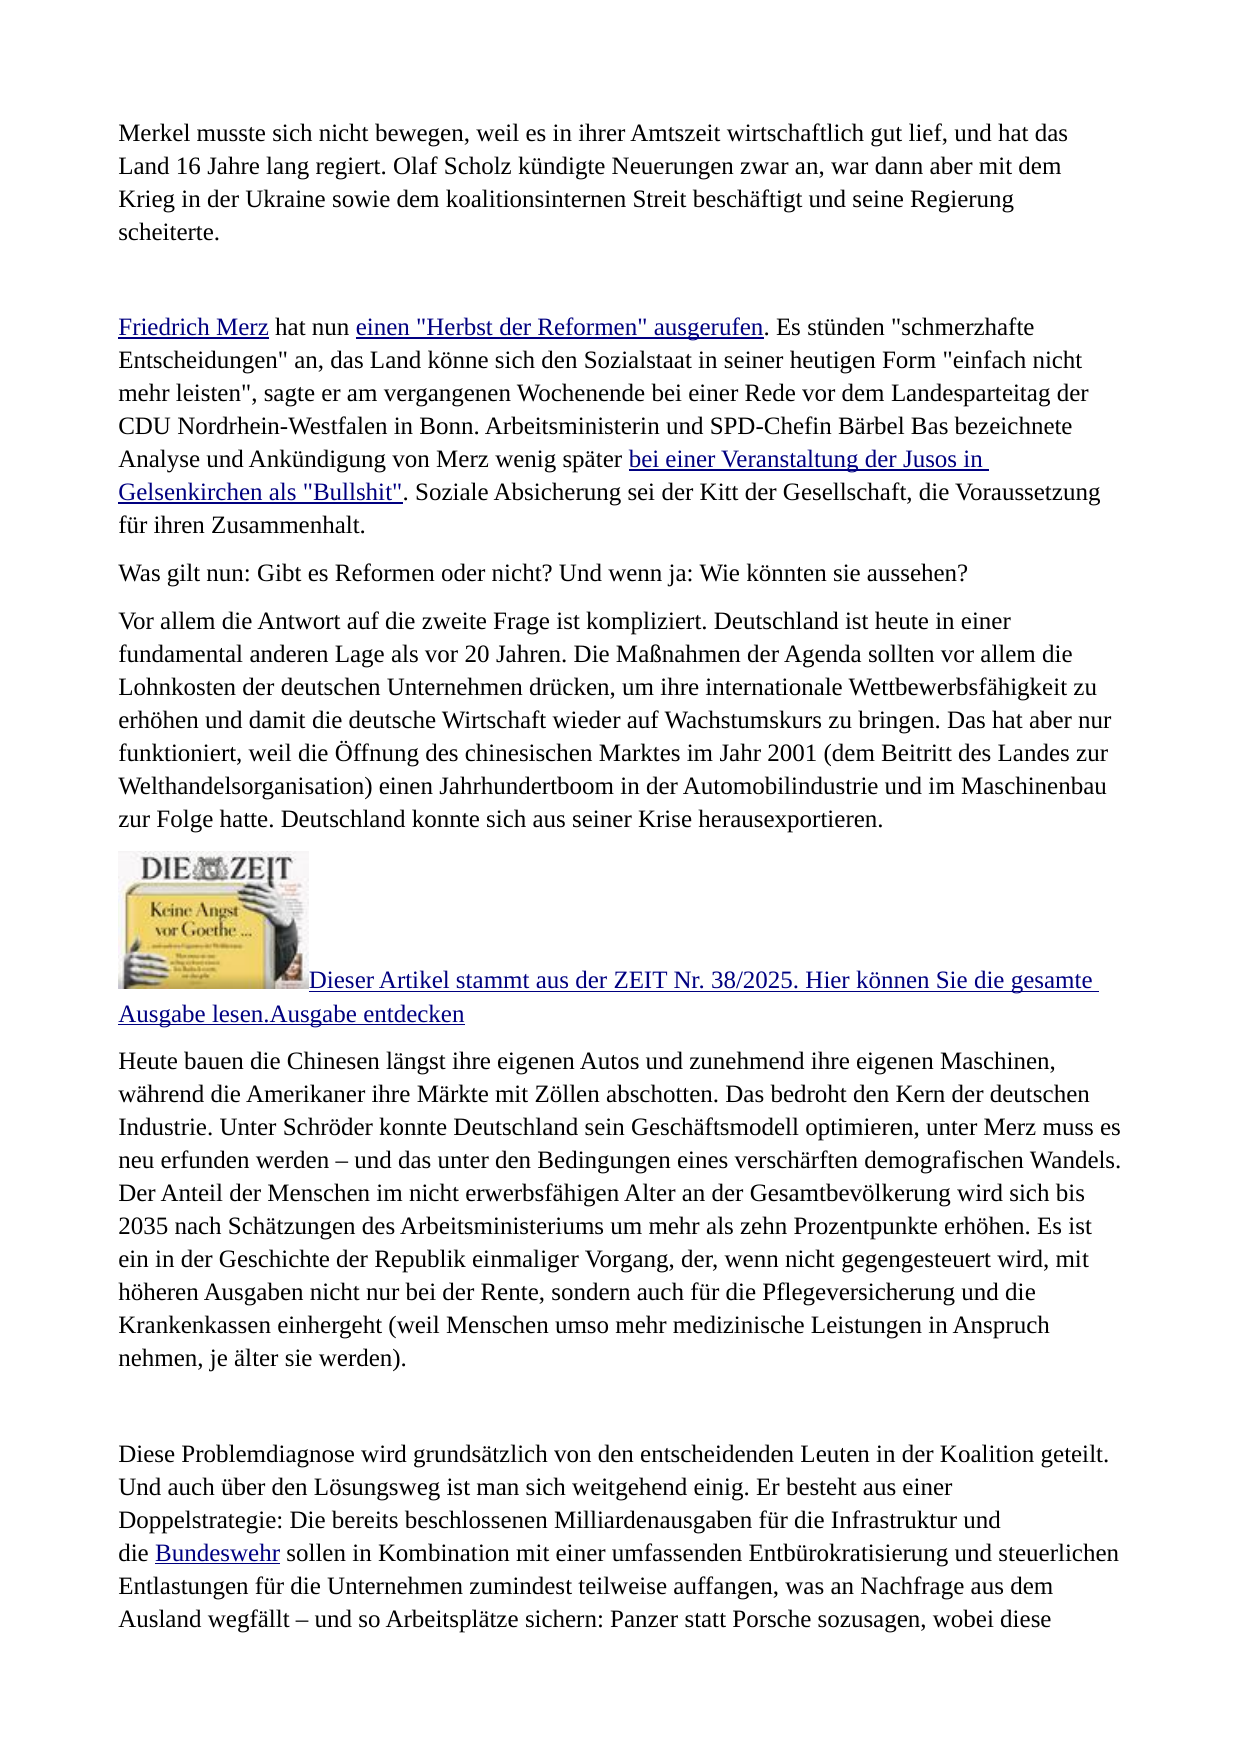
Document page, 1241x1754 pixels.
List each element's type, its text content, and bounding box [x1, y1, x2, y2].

text Merkel musste sich nicht bewegen, weil es in ihrer Amtszeit wirtschaftlich gut lief, und hat das Land 16 Jahre lang regiert. Olaf Scholz kündigte Neuerungen zwar an, war dann aber mit dem Krieg in der Ukraine sowie dem koalitionsinternen Streit beschäftigt und seine Regierung scheiterte. [118, 118, 1122, 246]
text Diese Problemdiagnose wird grundsätzlich von den entscheidenden Leuten in der Koalition geteilt. Und auch über den Lösungsweg ist man sich weitgehend einig. Er besteht aus einer Doppelstrategie: Die bereits beschlossenen Milliardenausgaben für die Infrastruktur und die Bundeswehr sollen in Kombination mit einer umfassenden Entbürokratisierung und steuerlichen Entlastungen für die Unternehmen zumindest teilweise auffangen, was an Nachfrage aus dem Ausland wegfällt – und so Arbeitsplätze sichern: Panzer statt Porsche sozusagen, wobei diese [118, 1439, 1122, 1632]
text Dieser Artikel stammt aus der ZEIT Nr. 38/2025. Hier können Sie die gesamte Ausgabe lesen.Ausgabe entdecken [118, 851, 1122, 1027]
text Vor allem die Antwort auf die zweite Frage ist kompliziert. Deutschland ist heute in einer fundamental anderen Lage als vor 20 Jahren. Die Maßnahmen der Agenda sollten vor allem die Lohnkosten der deutschen Unternehmen drücken, um ihre internationale Wettbewerbsfähigkeit zu erhöhen und damit die deutsche Wirtschaft wieder auf Wachstumskurs zu bringen. Das hat aber nur funktioniert, weil die Öffnung des chinesischen Marktes im Jahr 2001 (dem Beitritt des Landes zur Welthandelsorganisation) einen Jahrhundertboom in der Automobilindustrie und im Maschinenbau zur Folge hatte. Deutschland konnte sich aus seiner Krise herausexportieren. [118, 606, 1122, 833]
picture [118, 851, 309, 989]
text Was gilt nun: Gibt es Reformen oder nicht? Und wenn ja: Wie könnten sie aussehen? [118, 558, 1122, 587]
text Heute bauen die Chinesen längst ihre eigenen Autos und zunehmend ihre eigenen Maschinen, während die Amerikaner ihre Märkte mit Zöllen abschotten. Das bedroht den Kern der deutschen Industrie. Unter Schröder konnte Deutschland sein Geschäftsmodell optimieren, unter Merz muss es neu erfunden werden – und das unter den Bedingungen eines verschärften demografischen Wandels. Der Anteil der Menschen im nicht erwerbsfähigen Alter an der Gesamtbevölkerung wird sich bis 2035 nach Schätzungen des Arbeitsministeriums um mehr als zehn Prozentpunkte erhöhen. Es ist ein in der Geschichte der Republik einmaliger Vorgang, der, wenn nicht gegengesteuert wird, mit höheren Ausgaben nicht nur bei der Rente, sondern auch für die Pflegeversicherung und die Krankenkassen einhergeht (weil Menschen umso mehr medizinische Leistungen in Anspruch nehmen, je älter sie werden). [118, 1046, 1122, 1372]
text Friedrich Merz hat nun einen "Herbst der Reformen" ausgerufen. Es stünden "schmerzhafte Entscheidungen" an, das Land könne sich den Sozialstaat in seiner heutigen Form "einfach nicht mehr leisten", sagte er am vergangenen Wochenende bei einer Rede vor dem Landesparteitag der CDU Nordrhein-Westfalen in Bonn. Arbeitsministerin und SPD-Chefin Bärbel Bas bezeichnete Analyse und Ankündigung von Merz wenig später bei einer Veranstaltung der Jusos in Gelsenkirchen als "Bullshit". Soziale Absicherung sei der Kitt der Gesellschaft, die Voraussetzung für ihren Zusammenhalt. [118, 312, 1122, 539]
